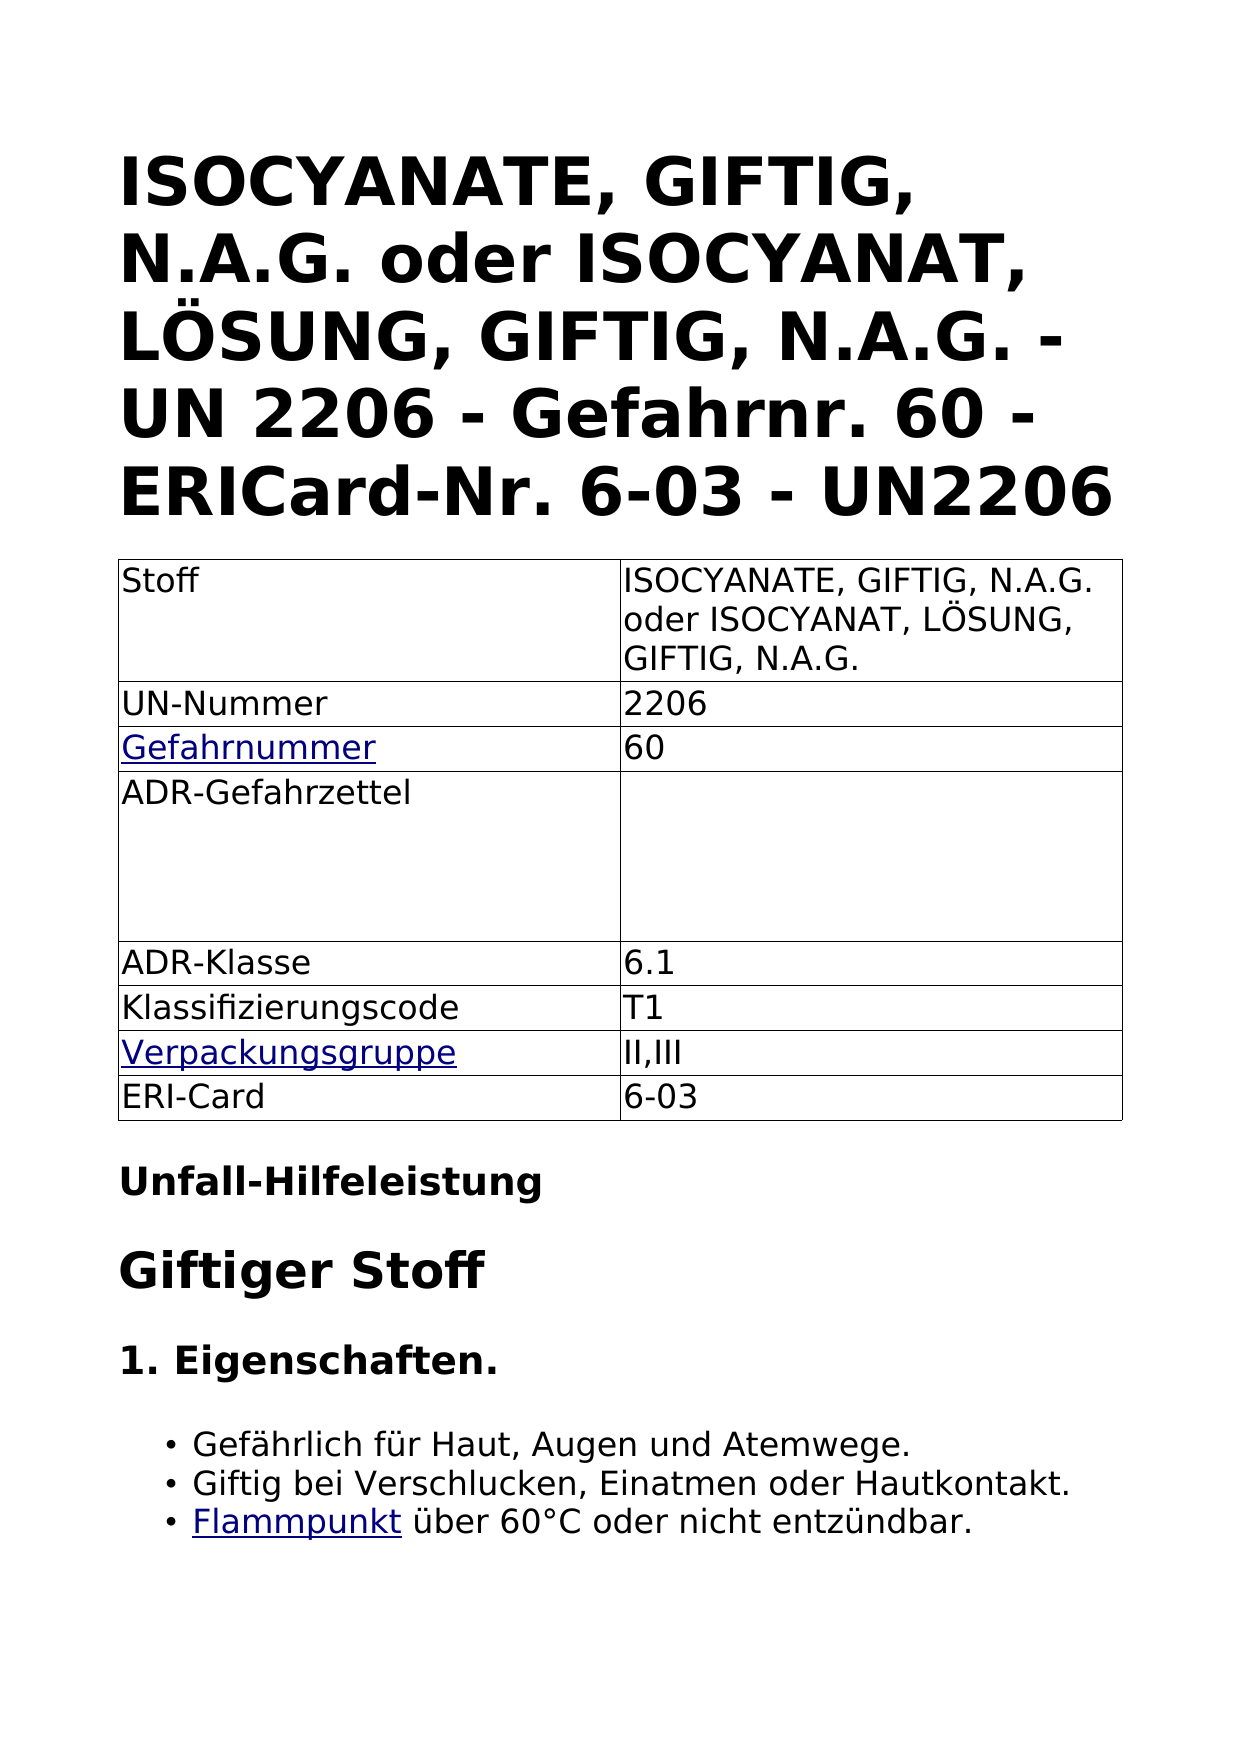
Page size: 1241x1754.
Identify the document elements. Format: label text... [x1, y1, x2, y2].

table_cell ADR-Gefahrzettel [119, 772, 620, 941]
list Gefährlich für Haut, Augen und Atemwege. [177, 1425, 1122, 1464]
table_cell Verpackungsgruppe [119, 1031, 620, 1075]
list Flammpunkt über 60°C oder nicht entzündbar. [177, 1503, 1122, 1542]
table_cell II,III [621, 1031, 1122, 1075]
subtitle Giftiger Stoff [118, 1242, 1122, 1301]
table_cell Klassifizierungscode [119, 986, 620, 1030]
table_cell 6-03 [621, 1076, 1122, 1120]
subtitle ISOCYANATE, GIFTIG, N.A.G. oder ISOCYANAT, LÖSUNG, GIFTIG, N.A.G. - UN 2206 - Gefahrnr. 60 - ERICard-Nr. 6-03 - UN2206 [118, 143, 1122, 531]
list Giftig bei Verschlucken, Einatmen oder Hautkontakt. [177, 1464, 1122, 1503]
table_cell Gefahrnummer [119, 727, 620, 771]
table_cell ERI-Card [119, 1076, 620, 1120]
table_cell 60 [621, 727, 1122, 771]
table_cell T1 [621, 986, 1122, 1030]
table_cell 6.1 [621, 942, 1122, 985]
table_cell UN-Nummer [119, 682, 620, 726]
subtitle Unfall-Hilfeleistung [118, 1160, 1122, 1205]
table_cell [621, 772, 1122, 941]
table_cell ADR-Klasse [119, 942, 620, 985]
subtitle 1. Eigenschaften. [118, 1338, 1122, 1383]
table_cell 2206 [621, 682, 1122, 726]
table_header ISOCYANATE, GIFTIG, N.A.G. oder ISOCYANAT, LÖSUNG, GIFTIG, N.A.G. [621, 560, 1122, 681]
table_header Stoff [119, 560, 620, 681]
